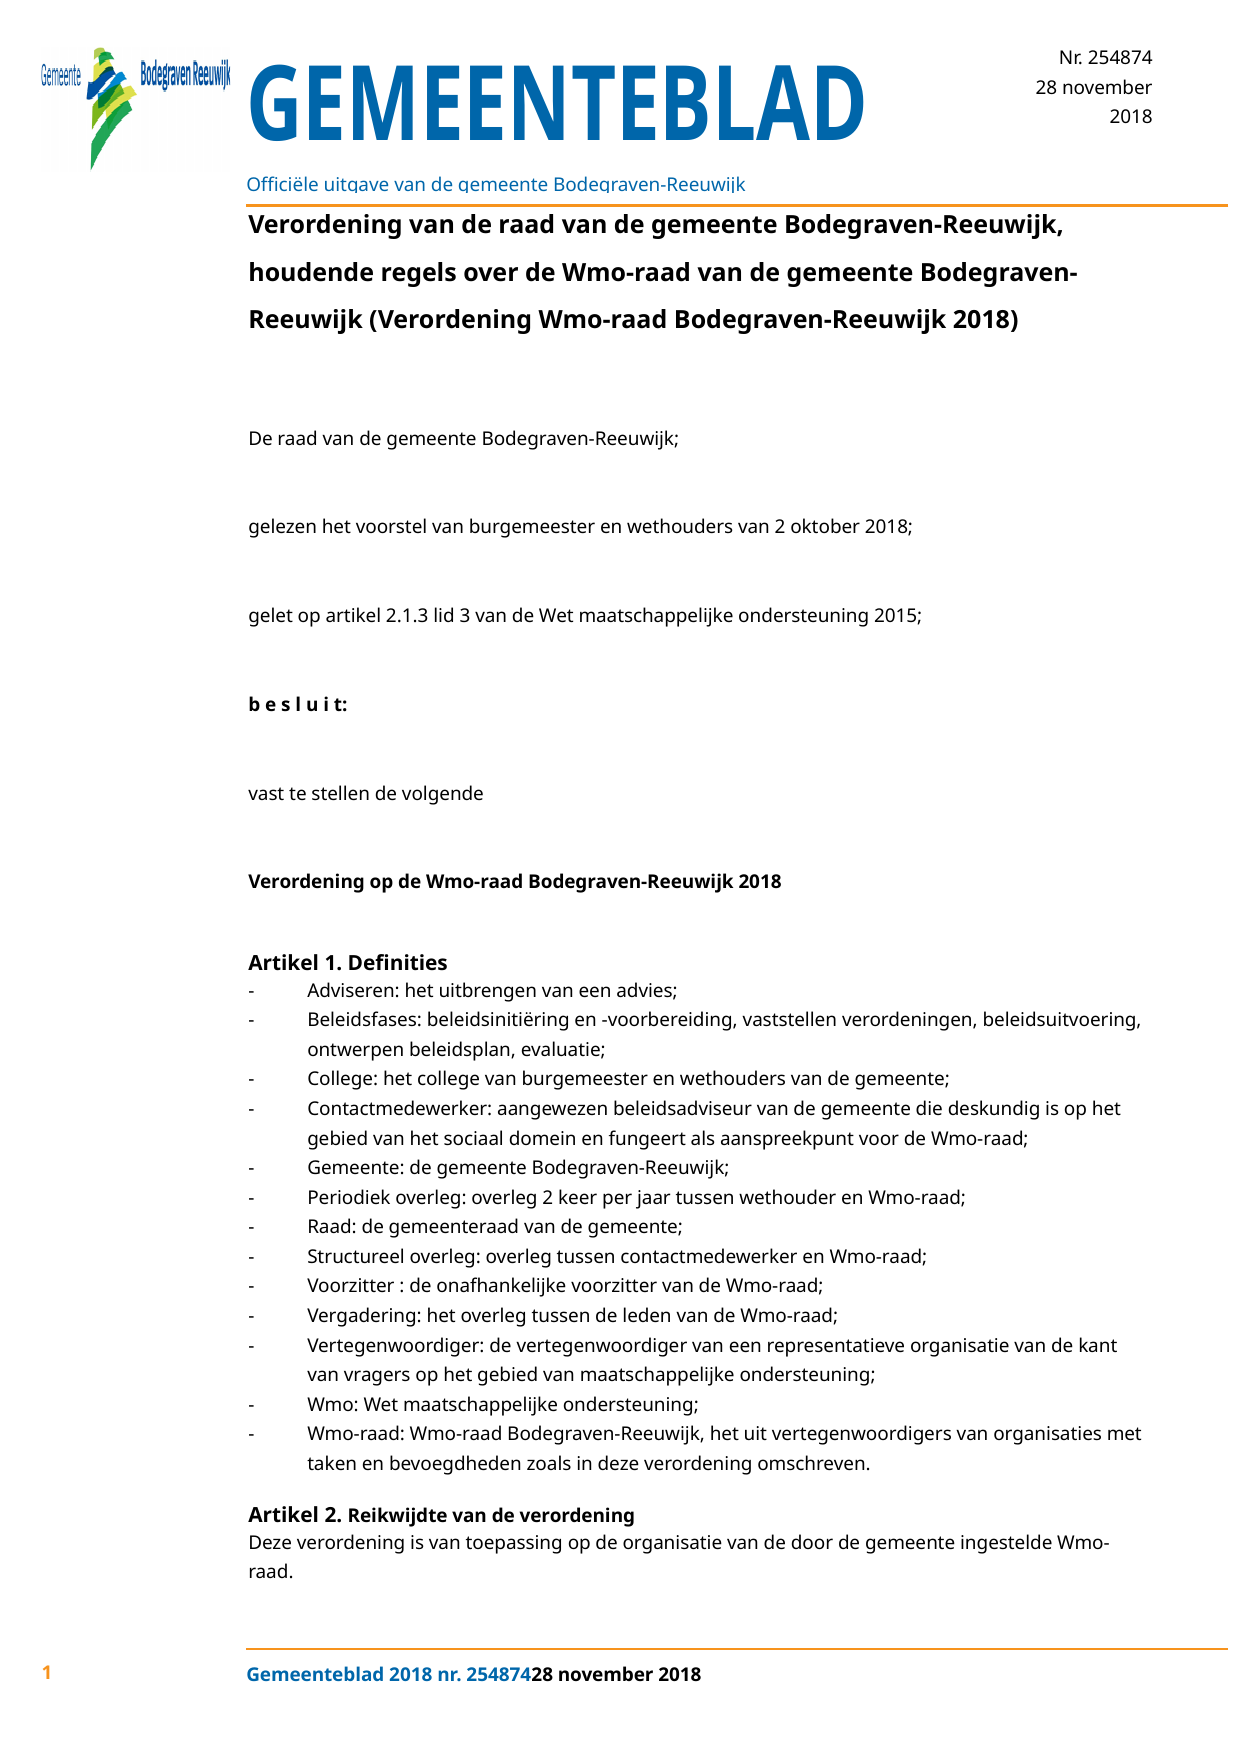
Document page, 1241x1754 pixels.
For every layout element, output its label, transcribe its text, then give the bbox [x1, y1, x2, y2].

text Verordening op de Wmo-raad Bodegraven-Reeuwijk 2018 [248, 868, 1152, 894]
list Gemeente: de gemeente Bodegraven-Reeuwijk; [248, 1154, 1152, 1180]
list Adviseren: het uitbrengen van een advies; [248, 977, 1152, 1003]
text vast te stellen de volgende [248, 780, 1152, 805]
text gelezen het voorstel van burgemeester en wethouders van 2 oktober 2018; [248, 513, 1152, 539]
list Vertegenwoordiger: de vertegenwoordiger van een representatieve organisatie van de kant van vragers op het gebied van maatschappelijke ondersteuning; [248, 1332, 1152, 1387]
list Contactmedewerker: aangewezen beleidsadviseur van de gemeente die deskundig is op het gebied van het sociaal domein en fungeert als aanspreekpunt voor de Wmo-raad; [248, 1095, 1152, 1151]
list Voorzitter : de onafhankelijke voorzitter van de Wmo-raad; [248, 1273, 1152, 1298]
list Vergadering: het overleg tussen de leden van de Wmo-raad; [248, 1302, 1152, 1328]
list College: het college van burgemeester en wethouders van de gemeente; [248, 1066, 1152, 1091]
list Wmo-raad: Wmo-raad Bodegraven-Reeuwijk, het uit vertegenwoordigers van organisaties met taken en bevoegdheden zoals in deze verordening omschreven. [248, 1421, 1152, 1476]
text Artikel 2. Reikwijdte van de verordening [248, 1501, 1152, 1529]
list Beleidsfases: beleidsinitiëring en -voorbereiding, vaststellen verordeningen, beleidsuitvoering, ontwerpen beleidsplan, evaluatie; [248, 1006, 1152, 1062]
text gelet op artikel 2.1.3 lid 3 van de Wet maatschappelijke ondersteuning 2015; [248, 602, 1152, 628]
text b e s l u i t: [248, 691, 1152, 717]
text De raad van de gemeente Bodegraven-Reeuwijk; [248, 425, 1152, 450]
list Raad: de gemeenteraad van de gemeente; [248, 1213, 1152, 1239]
list Periodiek overleg: overleg 2 keer per jaar tussen wethouder en Wmo-raad; [248, 1184, 1152, 1210]
text Artikel 1. Definities [248, 948, 1152, 977]
text Deze verordening is van toepassing op de organisatie van de door de gemeente ingestelde Wmo-raad. [248, 1529, 1152, 1584]
list Structureel overleg: overleg tussen contactmedewerker en Wmo-raad; [248, 1243, 1152, 1269]
picture [41, 47, 231, 172]
text Verordening van de raad van de gemeente Bodegraven-Reeuwijk, houdende regels over de Wmo-raad van de gemeente Bodegraven-Reeuwijk (Verordening Wmo-raad Bodegraven-Reeuwijk 2018) [248, 207, 1152, 336]
list Wmo: Wet maatschappelijke ondersteuning; [248, 1391, 1152, 1417]
